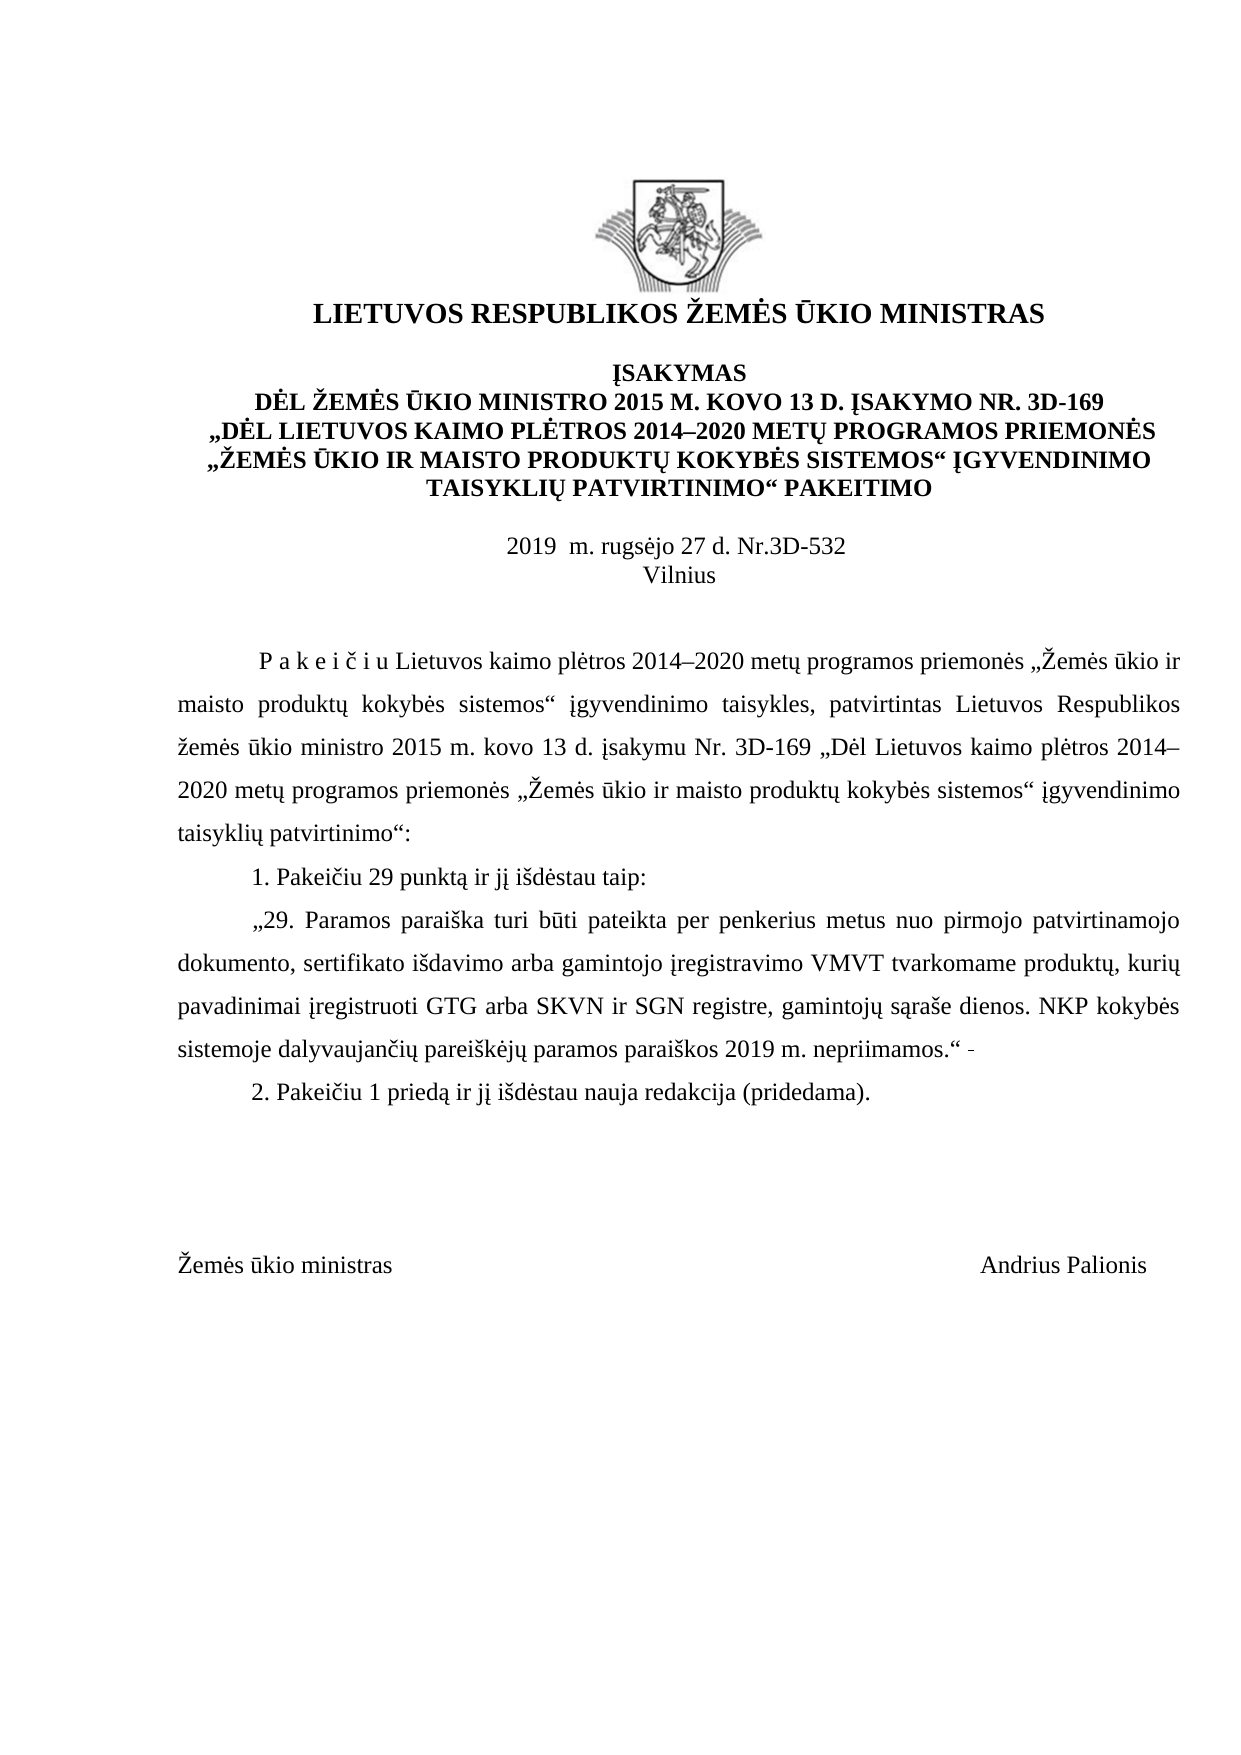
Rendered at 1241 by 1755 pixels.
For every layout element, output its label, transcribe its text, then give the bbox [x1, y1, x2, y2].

text Žemės ūkio ministras Andrius Palionis [177, 1250, 1181, 1278]
text P a k e i č i u Lietuvos kaimo plėtros 2014–2020 metų programos priemonės „Žemės ūkio ir maisto produktų kokybės sistemos“ įgyvendinimo taisykles, patvirtintas Lietuvos Respublikos žemės ūkio ministro 2015 m. kovo 13 d. įsakymu Nr. 3D-169 „Dėl Lietuvos kaimo plėtros 2014–2020 metų programos priemonės „Žemės ūkio ir maisto produktų kokybės sistemos“ įgyvendinimo taisyklių patvirtinimo“: [177, 646, 1181, 847]
text 1. Pakeičiu 29 punktą ir jį išdėstau taip: [177, 862, 1181, 890]
text „29. Paramos paraiška turi būti pateikta per penkerius metus nuo pirmojo patvirtinamojo dokumento, sertifikato išdavimo arba gamintojo įregistravimo VMVT tvarkomame produktų, kurių pavadinimai įregistruoti GTG arba SKVN ir SGN registre, gamintojų sąraše dienos. NKP kokybės sistemoje dalyvaujančių pareiškėjų paramos paraiškos 2019 m. nepriimamos.“ [177, 905, 1181, 1063]
text ĮSAKYMAS [177, 358, 1181, 387]
text Vilnius [177, 560, 1181, 588]
text 2019 m. rugsėjo 27 d. Nr.3D-532 [177, 531, 1181, 560]
text LIETUVOS RESPUBLIKOS ŽEMĖS ŪKIO MINISTRAS [177, 296, 1181, 330]
text „DĖL LIETUVOS KAIMO PLĖTROS 2014–2020 METŲ PROGRAMOS PRIEMONĖS „ŽEMĖS ŪKIO IR MAISTO PRODUKTŲ KOKYBĖS SISTEMOS“ ĮGYVENDINIMO TAISYKLIŲ PATVIRTINIMO“ PAKEITIMO [177, 416, 1181, 502]
text 2. Pakeičiu 1 priedą ir jį išdėstau nauja redakcija (pridedama). [177, 1077, 1181, 1106]
text DĖL ŽEMĖS ŪKIO MINISTRO 2015 M. KOVO 13 D. ĮSAKYMO NR. 3D-169 [177, 387, 1181, 416]
